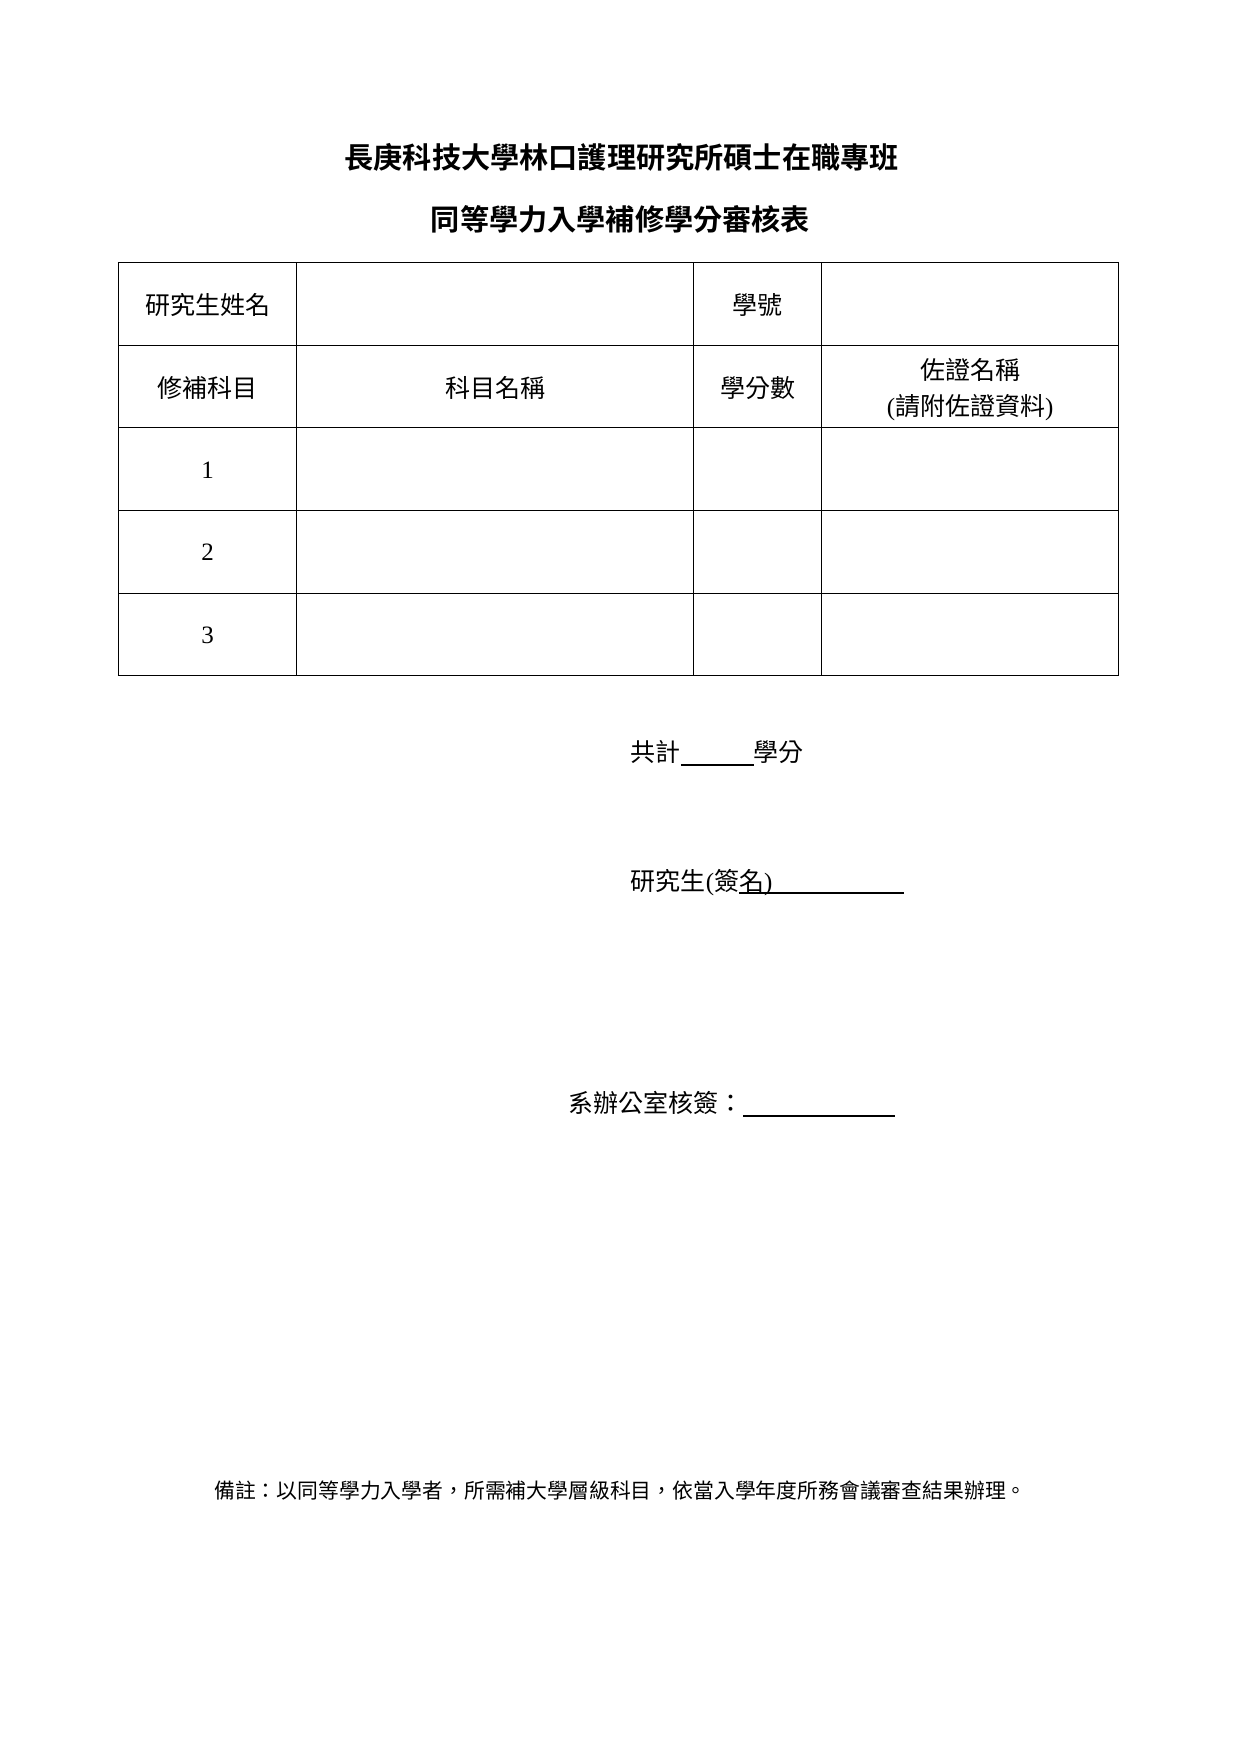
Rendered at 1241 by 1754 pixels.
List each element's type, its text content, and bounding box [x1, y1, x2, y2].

text 同等學力入學補修學分審核表 [118, 181, 1122, 243]
text 研究生(簽名) [118, 861, 1122, 898]
table_cell [297, 594, 693, 675]
table_cell 科目名稱 [297, 346, 693, 427]
table_header [297, 263, 693, 344]
table_cell [694, 511, 821, 593]
table_header 研究生姓名 [119, 263, 296, 344]
text 共計 學分 [118, 733, 1122, 769]
table_cell 修補科目 [119, 346, 296, 427]
table_cell [297, 511, 693, 593]
table_cell 3 [119, 594, 296, 675]
table_cell 學分數 [694, 346, 821, 427]
table_cell [822, 594, 1118, 675]
text 備註：以同等學力入學者，所需補大學層級科目，依當入學年度所務會議審查結果辦理。 [118, 1475, 1122, 1505]
table_cell [297, 428, 693, 510]
table_cell [694, 594, 821, 675]
table_cell [822, 511, 1118, 593]
table_cell [694, 428, 821, 510]
table_header [822, 263, 1118, 344]
table_cell 佐證名稱 (請附佐證資料) [822, 346, 1118, 427]
table_cell [822, 428, 1118, 510]
text 長庚科技大學林口護理研究所碩士在職專班 [118, 118, 1124, 181]
text 系辦公室核簽： [118, 1084, 1122, 1120]
table_cell 1 [119, 428, 296, 510]
table_cell 2 [119, 511, 296, 593]
table_header 學號 [694, 263, 821, 344]
